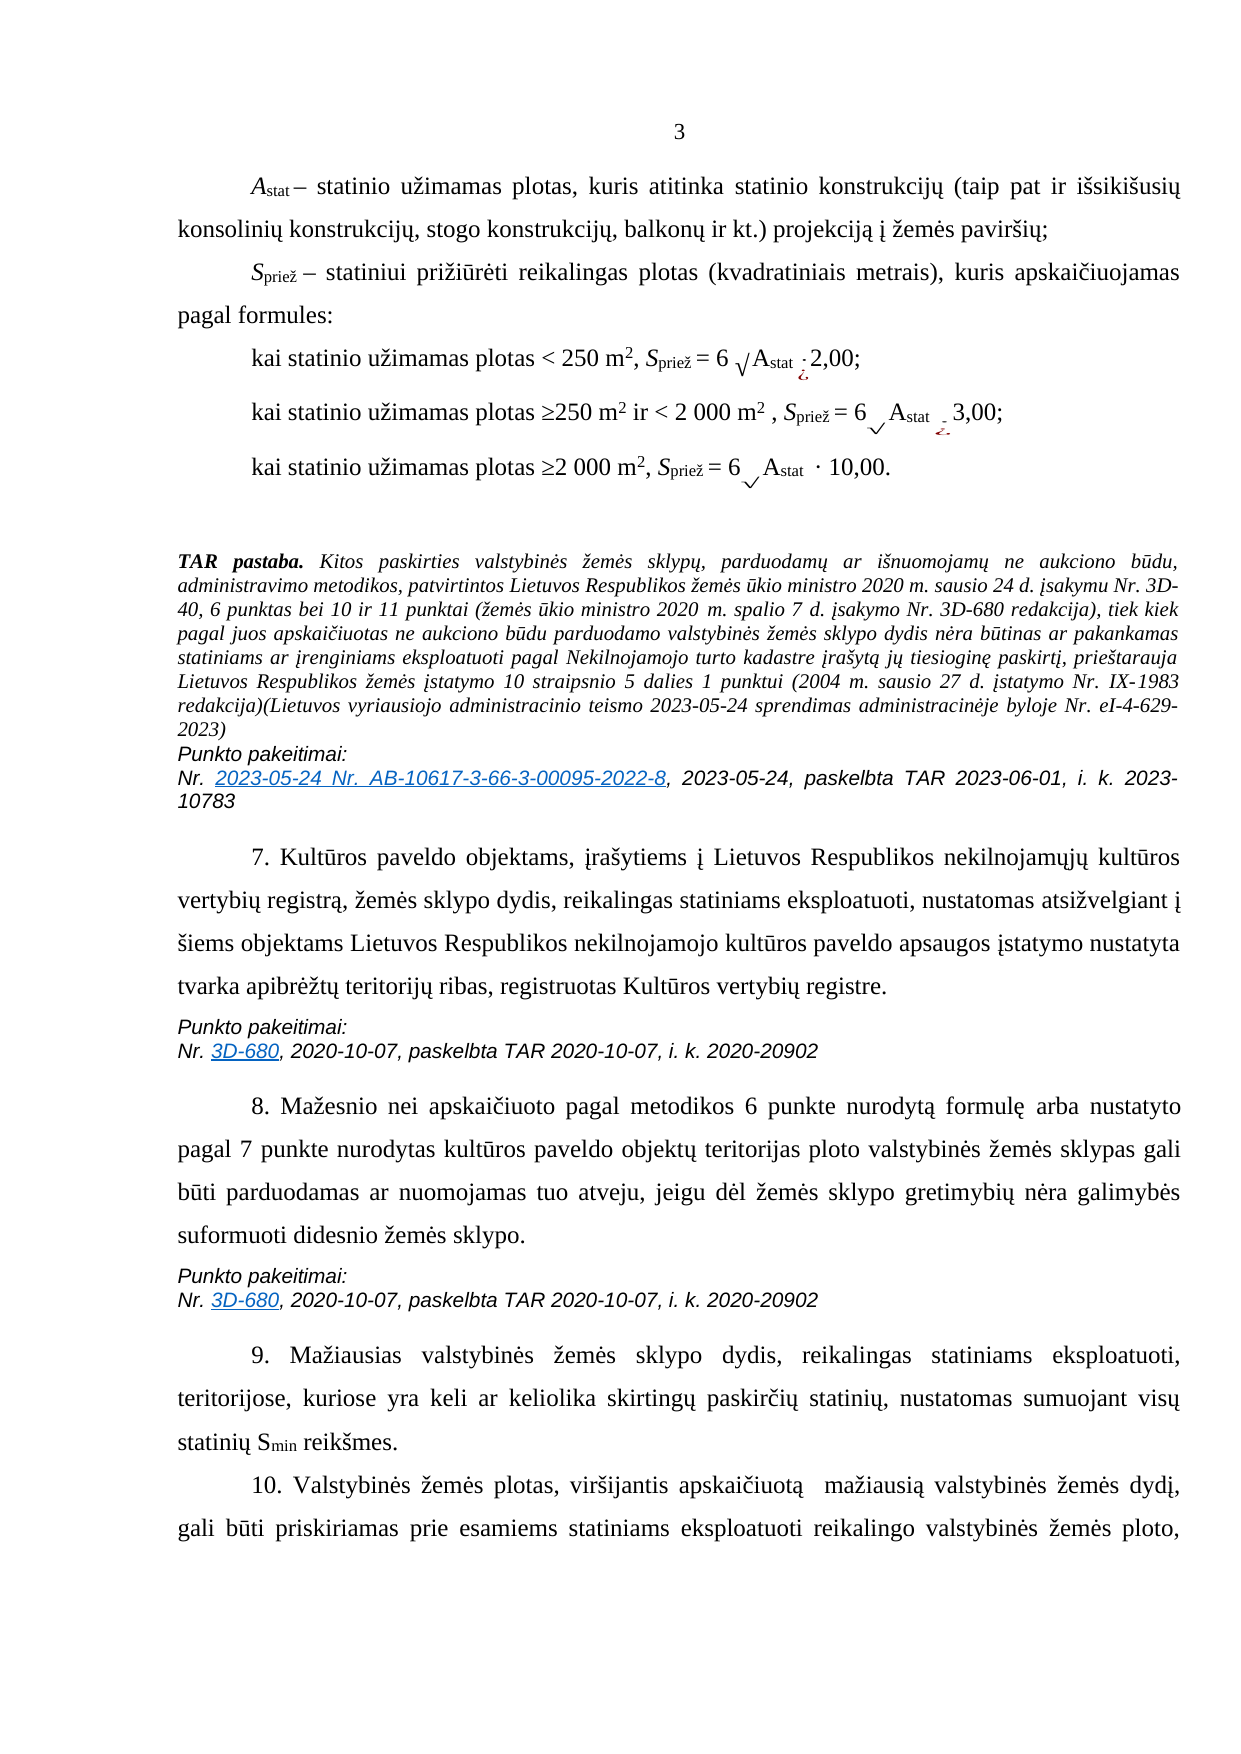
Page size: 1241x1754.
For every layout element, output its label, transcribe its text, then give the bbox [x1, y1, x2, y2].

text kai statinio užimamas plotas < 250 m2, Spriež = 6 Astat 2,00; [177, 343, 1181, 383]
text Punkto pakeitimai: [177, 1264, 1181, 1288]
text Astat – statinio užimamas plotas, kuris atitinka statinio konstrukcijų (taip pat ir išsikišusių konsolinių konstrukcijų, stogo konstrukcijų, balkonų ir kt.) projekciją į žemės paviršių; [177, 171, 1181, 243]
text Nr. 3D-680, 2020-10-07, paskelbta TAR 2020-10-07, i. k. 2020-20902 [177, 1038, 1181, 1062]
text Spriež – statiniui prižiūrėti reikalingas plotas (kvadratiniais metrais), kuris apskaičiuojamas pagal formules: [177, 257, 1181, 329]
text kai statinio užimamas plotas ≥2 000 m2, Spriež = 6Astat · 10,00. [177, 452, 1181, 491]
text 8. Mažesnio nei apskaičiuoto pagal metodikos 6 punkte nurodytą formulę arba nustatyto pagal 7 punkte nurodytas kultūros paveldo objektų teritorijas ploto valstybinės žemės sklypas gali būti parduodamas ar nuomojamas tuo atveju, jeigu dėl žemės sklypo gretimybių nėra galimybės suformuoti didesnio žemės sklypo. [177, 1091, 1181, 1249]
text 7. Kultūros paveldo objektams, įrašytiems į Lietuvos Respublikos nekilnojamųjų kultūros vertybių registrą, žemės sklypo dydis, reikalingas statiniams eksploatuoti, nustatomas atsižvelgiant į šiems objektams Lietuvos Respublikos nekilnojamojo kultūros paveldo apsaugos įstatymo nustatyta tvarka apibrėžtų teritorijų ribas, registruotas Kultūros vertybių registre. [177, 842, 1181, 1000]
text Punkto pakeitimai: [177, 1014, 1181, 1038]
text 10. Valstybinės žemės plotas, viršijantis apskaičiuotą mažiausią valstybinės žemės dydį, gali būti priskiriamas prie esamiems statiniams eksploatuoti reikalingo valstybinės žemės ploto, [177, 1470, 1181, 1542]
text Nr. 3D-680, 2020-10-07, paskelbta TAR 2020-10-07, i. k. 2020-20902 [177, 1288, 1181, 1312]
text TAR pastaba. Kitos paskirties valstybinės žemės sklypų, parduodamų ar išnuomojamų ne aukciono būdu, administravimo metodikos, patvirtintos Lietuvos Respublikos žemės ūkio ministro 2020 m. sausio 24 d. įsakymu Nr. 3D-40, 6 punktas bei 10 ir 11 punktai (žemės ūkio ministro 2020 m. spalio 7 d. įsakymo Nr. 3D-680 redakcija), tiek kiek pagal juos apskaičiuotas ne aukciono būdu parduodamo valstybinės žemės sklypo dydis nėra būtinas ar pakankamas statiniams ar įrenginiams eksploatuoti pagal Nekilnojamojo turto kadastre įrašytą jų tiesioginę paskirtį, prieštarauja Lietuvos Respublikos žemės įstatymo 10 straipsnio 5 dalies 1 punktui (2004 m. sausio 27 d. įstatymo Nr. IX‑1983 redakcija)(Lietuvos vyriausiojo administracinio teismo 2023-05-24 sprendimas administracinėje byloje Nr. eI-4-629-2023) [177, 549, 1181, 741]
text kai statinio užimamas plotas ≥250 m2 ir < 2 000 m2 , Spriež = 6Astat 3,00; [177, 397, 1181, 437]
text Nr. 2023-05-24 Nr. AB-10617-3-66-3-00095-2022-8, 2023-05-24, paskelbta TAR 2023-06-01, i. k. 2023-10783 [177, 765, 1181, 813]
text 9. Mažiausias valstybinės žemės sklypo dydis, reikalingas statiniams eksploatuoti, teritorijose, kuriose yra keli ar keliolika skirtingų paskirčių statinių, nustatomas sumuojant visų statinių Smin reikšmes. [177, 1340, 1181, 1455]
text Punkto pakeitimai: [177, 741, 1181, 765]
